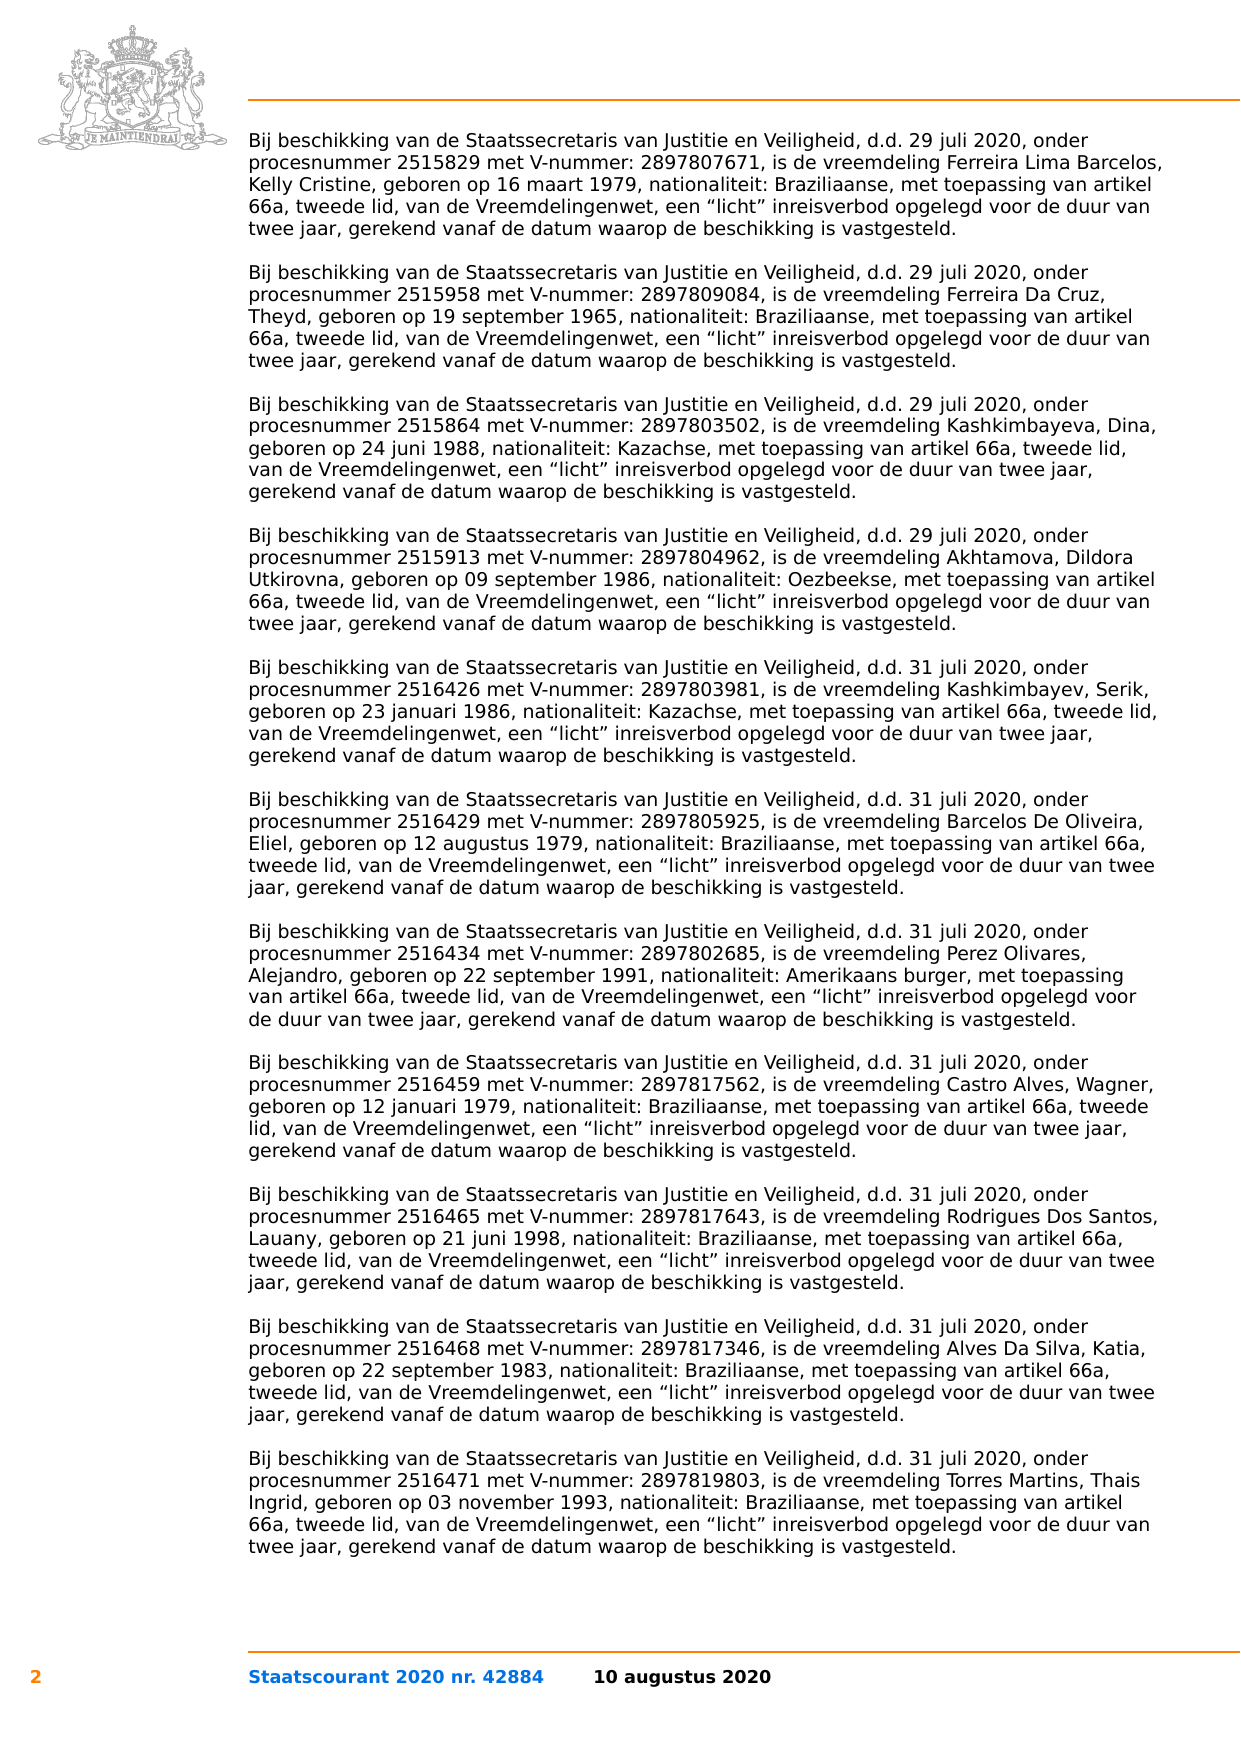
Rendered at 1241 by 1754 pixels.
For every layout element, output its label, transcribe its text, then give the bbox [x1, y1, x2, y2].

text Bij beschikking van de Staatssecretaris van Justitie en Veiligheid, d.d. 31 juli 2020, onder procesnummer 2516465 met V-nummer: 2897817643, is de vreemdeling Rodrigues Dos Santos, Lauany, geboren op 21 juni 1998, nationaliteit: Braziliaanse, met toepassing van artikel 66a, tweede lid, van de Vreemdelingenwet, een “licht” inreisverbod opgelegd voor de duur van twee jaar, gerekend vanaf de datum waarop de beschikking is vastgesteld. [248, 1184, 1163, 1294]
text Bij beschikking van de Staatssecretaris van Justitie en Veiligheid, d.d. 29 juli 2020, onder procesnummer 2515958 met V-nummer: 2897809084, is de vreemdeling Ferreira Da Cruz, Theyd, geboren op 19 september 1965, nationaliteit: Braziliaanse, met toepassing van artikel 66a, tweede lid, van de Vreemdelingenwet, een “licht” inreisverbod opgelegd voor de duur van twee jaar, gerekend vanaf de datum waarop de beschikking is vastgesteld. [248, 262, 1163, 372]
text Bij beschikking van de Staatssecretaris van Justitie en Veiligheid, d.d. 29 juli 2020, onder procesnummer 2515829 met V-nummer: 2897807671, is de vreemdeling Ferreira Lima Barcelos, Kelly Cristine, geboren op 16 maart 1979, nationaliteit: Braziliaanse, met toepassing van artikel 66a, tweede lid, van de Vreemdelingenwet, een “licht” inreisverbod opgelegd voor de duur van twee jaar, gerekend vanaf de datum waarop de beschikking is vastgesteld. [248, 130, 1163, 240]
text Bij beschikking van de Staatssecretaris van Justitie en Veiligheid, d.d. 31 juli 2020, onder procesnummer 2516468 met V-nummer: 2897817346, is de vreemdeling Alves Da Silva, Katia, geboren op 22 september 1983, nationaliteit: Braziliaanse, met toepassing van artikel 66a, tweede lid, van de Vreemdelingenwet, een “licht” inreisverbod opgelegd voor de duur van twee jaar, gerekend vanaf de datum waarop de beschikking is vastgesteld. [248, 1316, 1163, 1426]
text Bij beschikking van de Staatssecretaris van Justitie en Veiligheid, d.d. 29 juli 2020, onder procesnummer 2515864 met V-nummer: 2897803502, is de vreemdeling Kashkimbayeva, Dina, geboren op 24 juni 1988, nationaliteit: Kazachse, met toepassing van artikel 66a, tweede lid, van de Vreemdelingenwet, een “licht” inreisverbod opgelegd voor de duur van twee jaar, gerekend vanaf de datum waarop de beschikking is vastgesteld. [248, 393, 1163, 503]
text Bij beschikking van de Staatssecretaris van Justitie en Veiligheid, d.d. 29 juli 2020, onder procesnummer 2515913 met V-nummer: 2897804962, is de vreemdeling Akhtamova, Dildora Utkirovna, geboren op 09 september 1986, nationaliteit: Oezbeekse, met toepassing van artikel 66a, tweede lid, van de Vreemdelingenwet, een “licht” inreisverbod opgelegd voor de duur van twee jaar, gerekend vanaf de datum waarop de beschikking is vastgesteld. [248, 525, 1163, 635]
text Bij beschikking van de Staatssecretaris van Justitie en Veiligheid, d.d. 31 juli 2020, onder procesnummer 2516434 met V-nummer: 2897802685, is de vreemdeling Perez Olivares, Alejandro, geboren op 22 september 1991, nationaliteit: Amerikaans burger, met toepassing van artikel 66a, tweede lid, van de Vreemdelingenwet, een “licht” inreisverbod opgelegd voor de duur van twee jaar, gerekend vanaf de datum waarop de beschikking is vastgesteld. [248, 921, 1163, 1030]
picture [38, 25, 227, 150]
text Bij beschikking van de Staatssecretaris van Justitie en Veiligheid, d.d. 31 juli 2020, onder procesnummer 2516429 met V-nummer: 2897805925, is de vreemdeling Barcelos De Oliveira, Eliel, geboren op 12 augustus 1979, nationaliteit: Braziliaanse, met toepassing van artikel 66a, tweede lid, van de Vreemdelingenwet, een “licht” inreisverbod opgelegd voor de duur van twee jaar, gerekend vanaf de datum waarop de beschikking is vastgesteld. [248, 789, 1163, 899]
text Bij beschikking van de Staatssecretaris van Justitie en Veiligheid, d.d. 31 juli 2020, onder procesnummer 2516471 met V-nummer: 2897819803, is de vreemdeling Torres Martins, Thais Ingrid, geboren op 03 november 1993, nationaliteit: Braziliaanse, met toepassing van artikel 66a, tweede lid, van de Vreemdelingenwet, een “licht” inreisverbod opgelegd voor de duur van twee jaar, gerekend vanaf de datum waarop de beschikking is vastgesteld. [248, 1448, 1163, 1557]
text Bij beschikking van de Staatssecretaris van Justitie en Veiligheid, d.d. 31 juli 2020, onder procesnummer 2516459 met V-nummer: 2897817562, is de vreemdeling Castro Alves, Wagner, geboren op 12 januari 1979, nationaliteit: Braziliaanse, met toepassing van artikel 66a, tweede lid, van de Vreemdelingenwet, een “licht” inreisverbod opgelegd voor de duur van twee jaar, gerekend vanaf de datum waarop de beschikking is vastgesteld. [248, 1052, 1163, 1162]
text Bij beschikking van de Staatssecretaris van Justitie en Veiligheid, d.d. 31 juli 2020, onder procesnummer 2516426 met V-nummer: 2897803981, is de vreemdeling Kashkimbayev, Serik, geboren op 23 januari 1986, nationaliteit: Kazachse, met toepassing van artikel 66a, tweede lid, van de Vreemdelingenwet, een “licht” inreisverbod opgelegd voor de duur van twee jaar, gerekend vanaf de datum waarop de beschikking is vastgesteld. [248, 657, 1163, 767]
